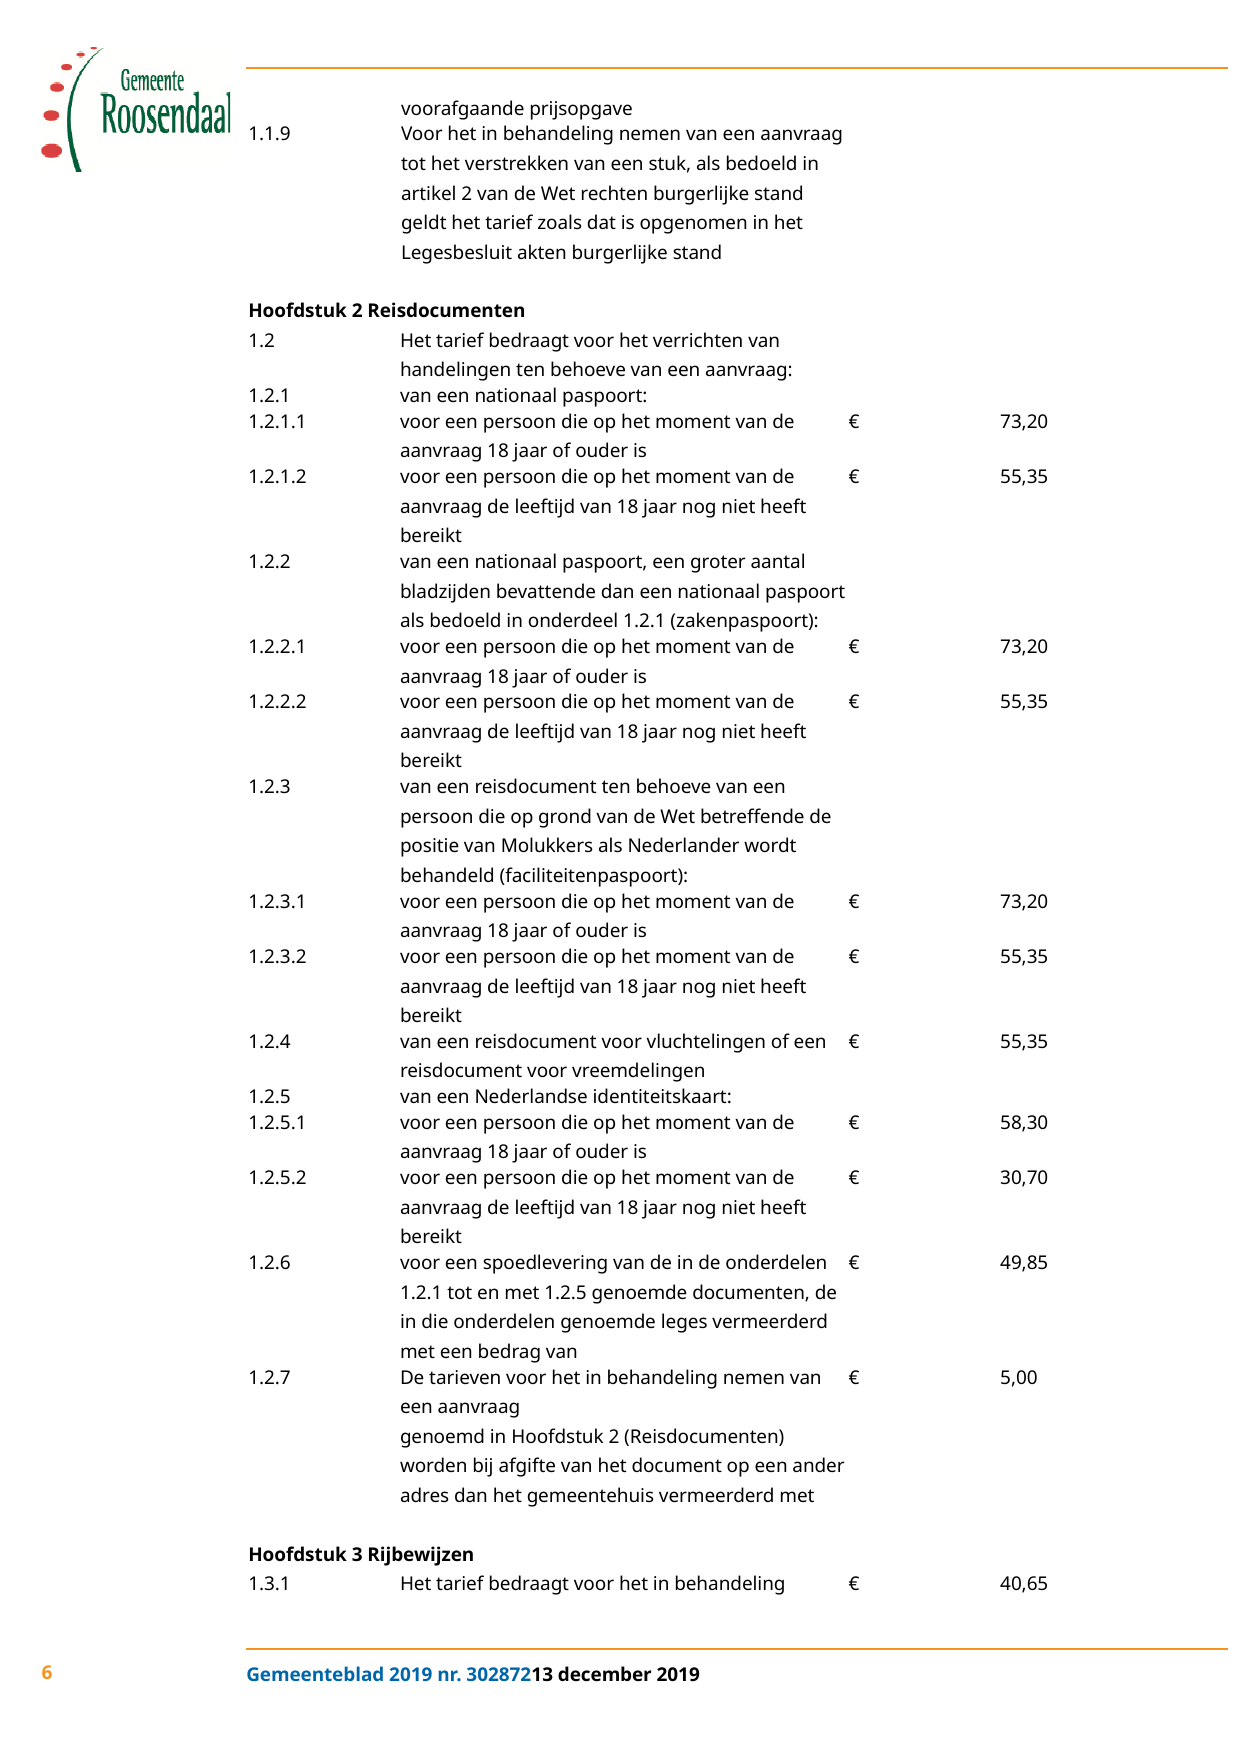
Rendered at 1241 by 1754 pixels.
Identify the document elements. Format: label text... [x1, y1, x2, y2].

table_cell 49,85 [1000, 1249, 1152, 1364]
table_cell € [848, 633, 1000, 688]
table_cell voor een persoon die op het moment van de aanvraag 18 jaar of ouder is [400, 1109, 848, 1164]
table_cell € [848, 1364, 1000, 1508]
table_cell [848, 1084, 1000, 1109]
table_cell 55,35 [1000, 943, 1152, 1028]
table_cell [848, 774, 1000, 888]
table_cell voorafgaande prijsopgave [401, 95, 846, 121]
table_cell € [848, 1109, 1000, 1164]
table_cell 1.2.2.1 [248, 633, 400, 688]
table_cell 1.2.7 [248, 1364, 400, 1508]
table_cell 55,35 [1000, 689, 1152, 773]
table_header € [848, 1570, 1000, 1596]
table_cell 1.2.5.1 [248, 1109, 400, 1164]
table_cell voor een persoon die op het moment van de aanvraag de leeftijd van 18 jaar nog niet heeft bereikt [400, 464, 848, 548]
table_cell voor een persoon die op het moment van de aanvraag 18 jaar of ouder is [400, 633, 848, 688]
table_cell [848, 548, 1000, 633]
table_header 1.2 [248, 327, 400, 382]
table_cell [999, 95, 1152, 121]
table_cell [846, 95, 999, 121]
table_cell Voor het in behandeling nemen van een aanvraag tot het verstrekken van een stuk, als bedoeld in artikel 2 van de Wet rechten burgerlijke stand geldt het tarief zoals dat is opgenomen in het Legesbesluit akten burgerlijke stand [401, 121, 846, 264]
table_cell [1000, 383, 1152, 408]
table_cell [848, 383, 1000, 408]
table_cell € [848, 689, 1000, 773]
table_header [1000, 327, 1152, 382]
table_cell [1000, 774, 1152, 888]
table_cell voor een persoon die op het moment van de aanvraag de leeftijd van 18 jaar nog niet heeft bereikt [400, 1165, 848, 1249]
table_header Het tarief bedraagt voor het in behandeling [400, 1570, 848, 1596]
table_cell 73,20 [1000, 633, 1152, 688]
table_cell [846, 121, 999, 264]
table_cell 1.2.3.1 [248, 888, 400, 943]
table_cell voor een spoedlevering van de in de onderdelen 1.2.1 tot en met 1.2.5 genoemde documenten, de in die onderdelen genoemde leges vermeerderd met een bedrag van [400, 1249, 848, 1364]
table_cell voor een persoon die op het moment van de aanvraag 18 jaar of ouder is [400, 888, 848, 943]
table_cell € [848, 1249, 1000, 1364]
table_cell 5,00 [1000, 1364, 1152, 1508]
table_cell 1.2.6 [248, 1249, 400, 1364]
table_cell voor een persoon die op het moment van de aanvraag de leeftijd van 18 jaar nog niet heeft bereikt [400, 689, 848, 773]
table_cell 1.2.1.1 [248, 408, 400, 463]
table_cell € [848, 1028, 1000, 1083]
table_cell € [848, 943, 1000, 1028]
table_cell 55,35 [1000, 464, 1152, 548]
table_header Het tarief bedraagt voor het verrichten van handelingen ten behoeve van een aanvraag: [400, 327, 848, 382]
table_cell 1.1.9 [248, 121, 401, 264]
table_cell € [848, 1165, 1000, 1249]
table_cell van een reisdocument ten behoeve van een persoon die op grond van de Wet betreffende de positie van Molukkers als Nederlander wordt behandeld (faciliteitenpaspoort): [400, 774, 848, 888]
table_cell 1.2.4 [248, 1028, 400, 1083]
table_cell van een nationaal paspoort, een groter aantal bladzijden bevattende dan een nationaal paspoort als bedoeld in onderdeel 1.2.1 (zakenpaspoort): [400, 548, 848, 633]
table_cell van een Nederlandse identiteitskaart: [400, 1084, 848, 1109]
table_header 1.3.1 [248, 1570, 400, 1596]
table_cell De tarieven voor het in behandeling nemen van een aanvraag genoemd in Hoofdstuk 2 (Reisdocumenten) worden bij afgifte van het document op een ander adres dan het gemeentehuis vermeerderd met [400, 1364, 848, 1508]
table_cell 1.2.5.2 [248, 1165, 400, 1249]
table_cell 58,30 [1000, 1109, 1152, 1164]
table_cell € [848, 464, 1000, 548]
table_cell [1000, 548, 1152, 633]
table_cell van een reisdocument voor vluchtelingen of een reisdocument voor vreemdelingen [400, 1028, 848, 1083]
table_cell voor een persoon die op het moment van de aanvraag 18 jaar of ouder is [400, 408, 848, 463]
table_header [848, 327, 1000, 382]
table_cell 1.2.2 [248, 548, 400, 633]
text Hoofdstuk 2 Reisdocumenten [248, 297, 1152, 323]
table_cell van een nationaal paspoort: [400, 383, 848, 408]
table_cell 1.2.1.2 [248, 464, 400, 548]
table_cell 1.2.5 [248, 1084, 400, 1109]
table_cell 1.2.3.2 [248, 943, 400, 1028]
table_cell € [848, 888, 1000, 943]
text Hoofdstuk 3 Rijbewijzen [248, 1541, 1152, 1566]
table_cell 73,20 [1000, 408, 1152, 463]
table_header 40,65 [1000, 1570, 1152, 1596]
table_cell 1.2.2.2 [248, 689, 400, 773]
table_cell voor een persoon die op het moment van de aanvraag de leeftijd van 18 jaar nog niet heeft bereikt [400, 943, 848, 1028]
table_cell [999, 121, 1152, 264]
table_cell 30,70 [1000, 1165, 1152, 1249]
picture [41, 47, 231, 172]
table_cell [1000, 1084, 1152, 1109]
table_cell 73,20 [1000, 888, 1152, 943]
table_cell [248, 95, 401, 121]
table_cell 55,35 [1000, 1028, 1152, 1083]
table_cell 1.2.1 [248, 383, 400, 408]
table_cell 1.2.3 [248, 774, 400, 888]
table_cell € [848, 408, 1000, 463]
